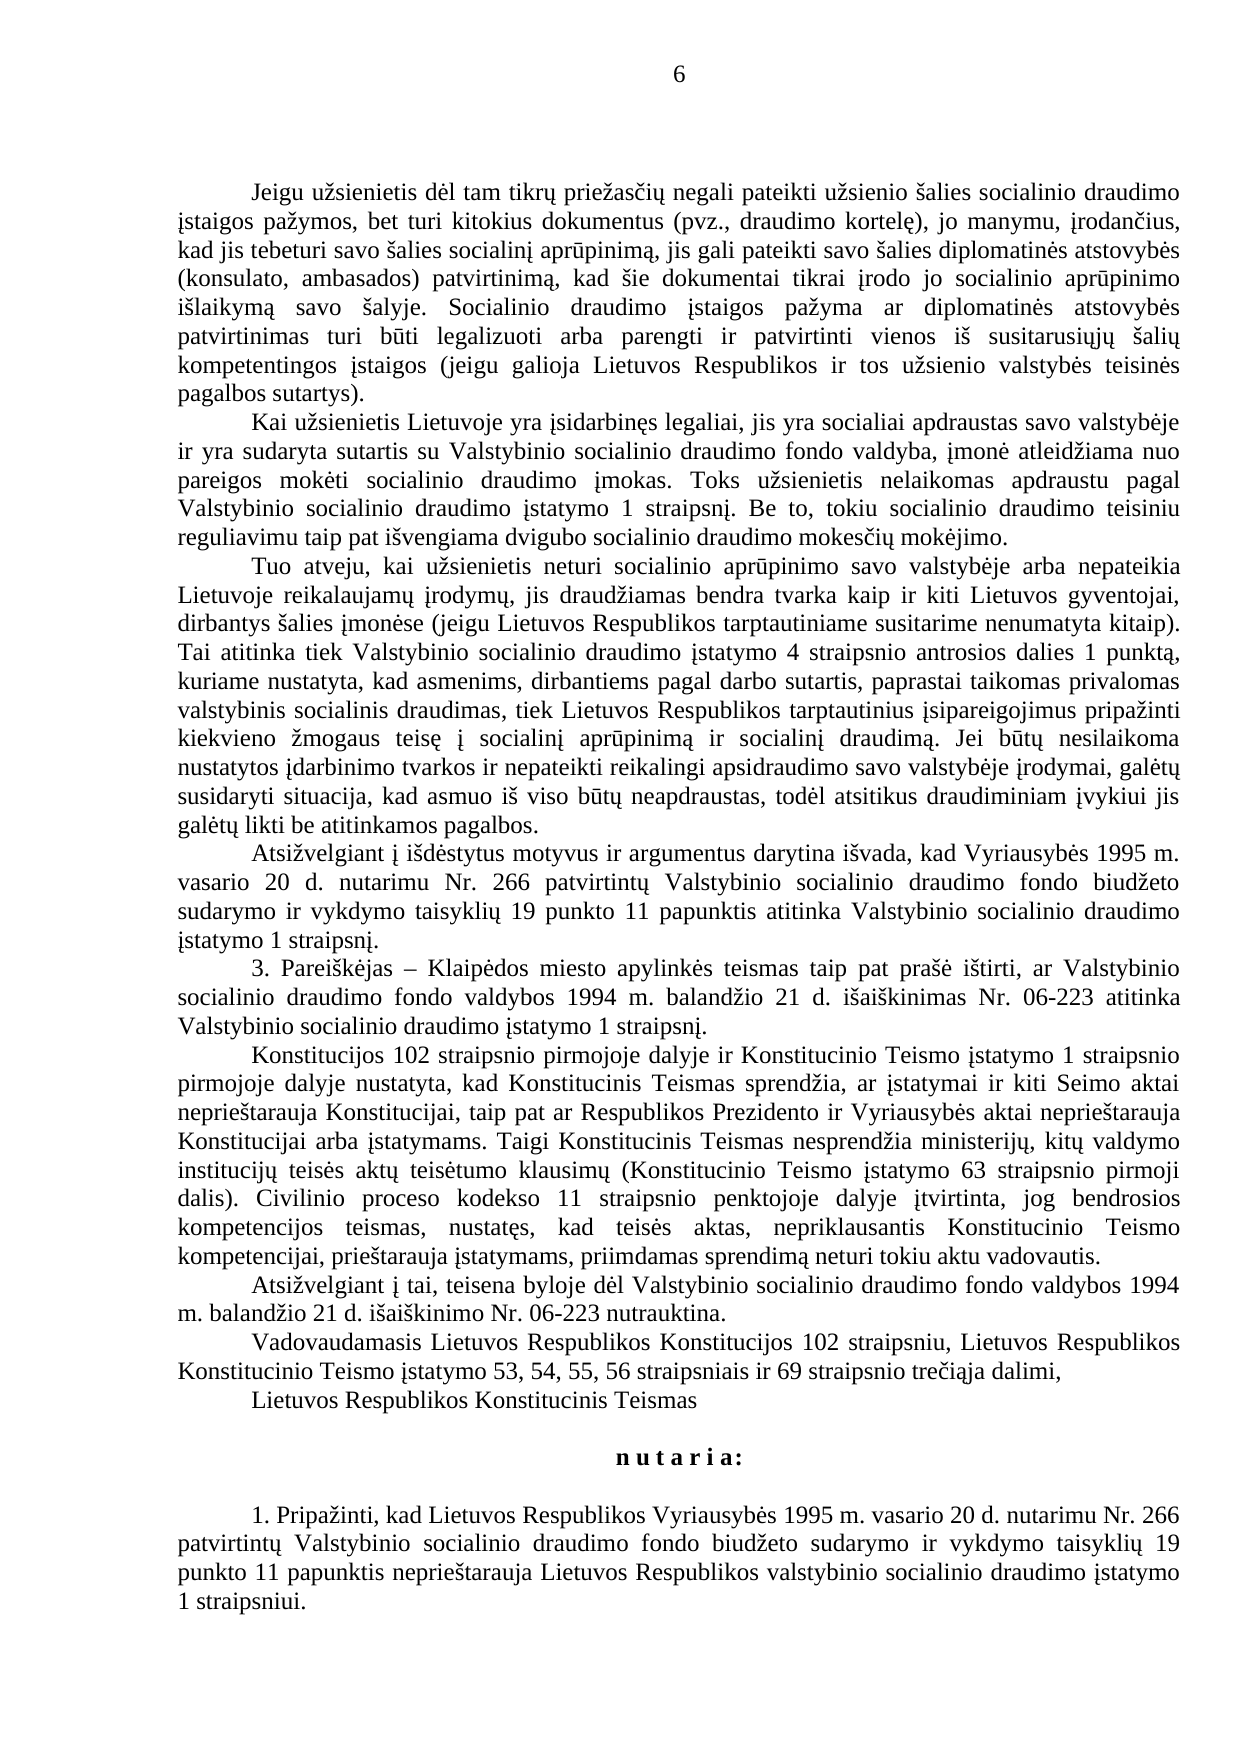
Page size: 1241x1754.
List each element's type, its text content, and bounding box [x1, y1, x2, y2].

text Tuo atveju, kai užsienietis neturi socialinio aprūpinimo savo valstybėje arba nepateikia Lietuvoje reikalaujamų įrodymų, jis draudžiamas bendra tvarka kaip ir kiti Lietuvos gyventojai, dirbantys šalies įmonėse (jeigu Lietuvos Respublikos tarptautiniame susitarime nenumatyta kitaip). Tai atitinka tiek Valstybinio socialinio draudimo įstatymo 4 straipsnio antrosios dalies 1 punktą, kuriame nustatyta, kad asmenims, dirbantiems pagal darbo sutartis, paprastai taikomas privalomas valstybinis socialinis draudimas, tiek Lietuvos Respublikos tarptautinius įsipareigojimus pripažinti kiekvieno žmogaus teisę į socialinį aprūpinimą ir socialinį draudimą. Jei būtų nesilaikoma nustatytos įdarbinimo tvarkos ir nepateikti reikalingi apsidraudimo savo valstybėje įrodymai, galėtų susidaryti situacija, kad asmuo iš viso būtų neapdraustas, todėl atsitikus draudiminiam įvykiui jis galėtų likti be atitinkamos pagalbos. [177, 551, 1181, 838]
text Vadovaudamasis Lietuvos Respublikos Konstitucijos 102 straipsniu, Lietuvos Respublikos Konstitucinio Teismo įstatymo 53, 54, 55, 56 straipsniais ir 69 straipsnio trečiąja dalimi, [177, 1327, 1181, 1385]
text Konstitucijos 102 straipsnio pirmojoje dalyje ir Konstitucinio Teismo įstatymo 1 straipsnio pirmojoje dalyje nustatyta, kad Konstitucinis Teismas sprendžia, ar įstatymai ir kiti Seimo aktai neprieštarauja Konstitucijai, taip pat ar Respublikos Prezidento ir Vyriausybės aktai neprieštarauja Konstitucijai arba įstatymams. Taigi Konstitucinis Teismas nesprendžia ministerijų, kitų valdymo institucijų teisės aktų teisėtumo klausimų (Konstitucinio Teismo įstatymo 63 straipsnio pirmoji dalis). Civilinio proceso kodekso 11 straipsnio penktojoje dalyje įtvirtinta, jog bendrosios kompetencijos teismas, nustatęs, kad teisės aktas, nepriklausantis Konstitucinio Teismo kompetencijai, prieštarauja įstatymams, priimdamas sprendimą neturi tokiu aktu vadovautis. [177, 1040, 1181, 1270]
text 1. Pripažinti, kad Lietuvos Respublikos Vyriausybės 1995 m. vasario 20 d. nutarimu Nr. 266 patvirtintų Valstybinio socialinio draudimo fondo biudžeto sudarymo ir vykdymo taisyklių 19 punkto 11 papunktis neprieštarauja Lietuvos Respublikos valstybinio socialinio draudimo įstatymo 1 straipsniui. [177, 1500, 1181, 1615]
text Atsižvelgiant į tai, teisena byloje dėl Valstybinio socialinio draudimo fondo valdybos 1994 m. balandžio 21 d. išaiškinimo Nr. 06-223 nutrauktina. [177, 1270, 1181, 1327]
text Lietuvos Respublikos Konstitucinis Teismas [177, 1385, 1181, 1413]
text 3. Pareiškėjas – Klaipėdos miesto apylinkės teismas taip pat prašė ištirti, ar Valstybinio socialinio draudimo fondo valdybos 1994 m. balandžio 21 d. išaiškinimas Nr. 06-223 atitinka Valstybinio socialinio draudimo įstatymo 1 straipsnį. [177, 953, 1181, 1040]
text nutaria: [177, 1442, 1181, 1471]
text Jeigu užsienietis dėl tam tikrų priežasčių negali pateikti užsienio šalies socialinio draudimo įstaigos pažymos, bet turi kitokius dokumentus (pvz., draudimo kortelę), jo manymu, įrodančius, kad jis tebeturi savo šalies socialinį aprūpinimą, jis gali pateikti savo šalies diplomatinės atstovybės (konsulato, ambasados) patvirtinimą, kad šie dokumentai tikrai įrodo jo socialinio aprūpinimo išlaikymą savo šalyje. Socialinio draudimo įstaigos pažyma ar diplomatinės atstovybės patvirtinimas turi būti legalizuoti arba parengti ir patvirtinti vienos iš susitarusiųjų šalių kompetentingos įstaigos (jeigu galioja Lietuvos Respublikos ir tos užsienio valstybės teisinės pagalbos sutartys). [177, 177, 1181, 407]
text Atsižvelgiant į išdėstytus motyvus ir argumentus darytina išvada, kad Vyriausybės 1995 m. vasario 20 d. nutarimu Nr. 266 patvirtintų Valstybinio socialinio draudimo fondo biudžeto sudarymo ir vykdymo taisyklių 19 punkto 11 papunktis atitinka Valstybinio socialinio draudimo įstatymo 1 straipsnį. [177, 838, 1181, 953]
text Kai užsienietis Lietuvoje yra įsidarbinęs legaliai, jis yra socialiai apdraustas savo valstybėje ir yra sudaryta sutartis su Valstybinio socialinio draudimo fondo valdyba, įmonė atleidžiama nuo pareigos mokėti socialinio draudimo įmokas. Toks užsienietis nelaikomas apdraustu pagal Valstybinio socialinio draudimo įstatymo 1 straipsnį. Be to, tokiu socialinio draudimo teisiniu reguliavimu taip pat išvengiama dvigubo socialinio draudimo mokesčių mokėjimo. [177, 407, 1181, 551]
